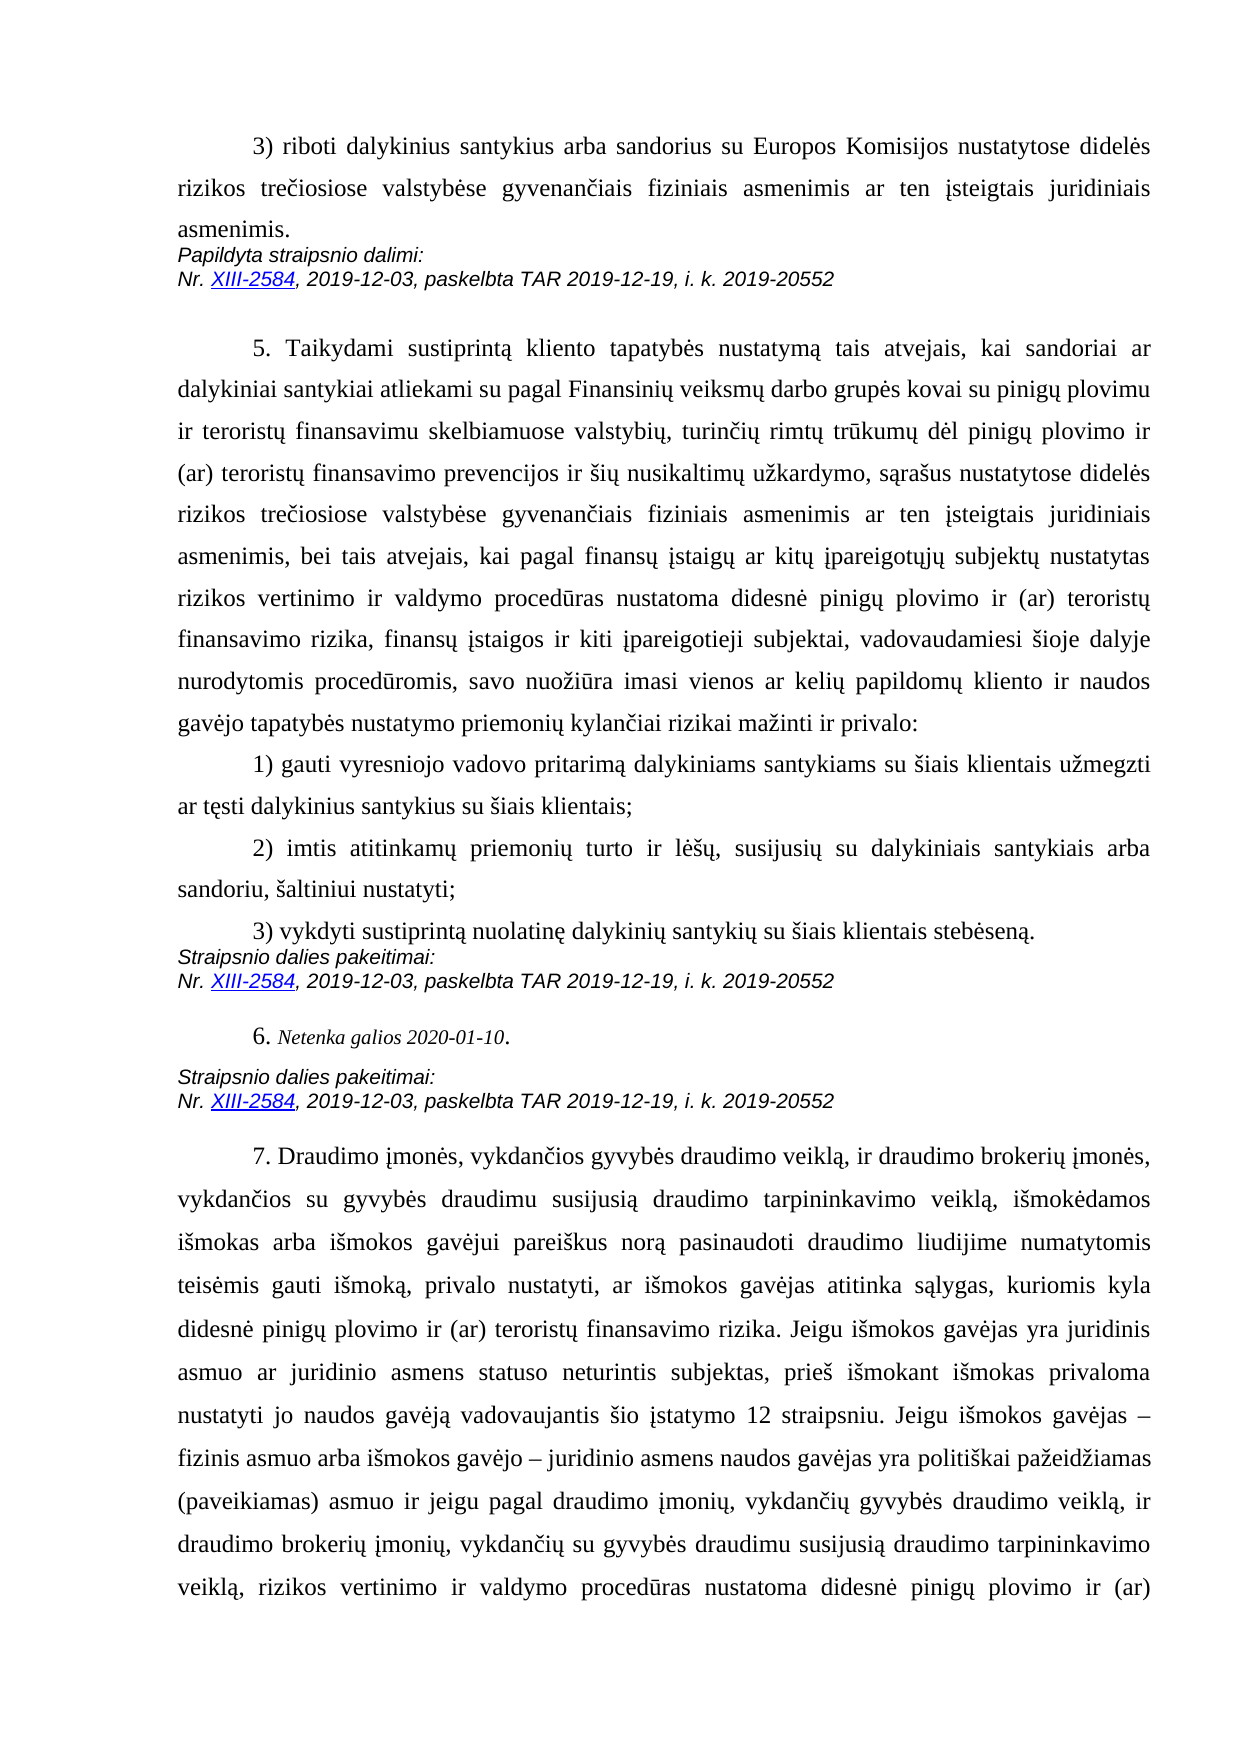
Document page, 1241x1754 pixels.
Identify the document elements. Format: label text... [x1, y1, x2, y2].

text 6. Netenka galios 2020-01-10. [177, 1021, 1152, 1050]
text Papildyta straipsnio dalimi: [177, 243, 1152, 267]
text Nr. XIII-2584, 2019-12-03, paskelbta TAR 2019-12-19, i. k. 2019-20552 [177, 267, 1152, 291]
text 1) gauti vyresniojo vadovo pritarimą dalykiniams santykiams su šiais klientais užmegzti ar tęsti dalykinius santykius su šiais klientais; [177, 736, 1152, 820]
text 7. Draudimo įmonės, vykdančios gyvybės draudimo veiklą, ir draudimo brokerių įmonės, vykdančios su gyvybės draudimu susijusią draudimo tarpininkavimo veiklą, išmokėdamos išmokas arba išmokos gavėjui pareiškus norą pasinaudoti draudimo liudijime numatytomis teisėmis gauti išmoką, privalo nustatyti, ar išmokos gavėjas atitinka sąlygas, kuriomis kyla didesnė pinigų plovimo ir (ar) teroristų finansavimo rizika. Jeigu išmokos gavėjas yra juridinis asmuo ar juridinio asmens statuso neturintis subjektas, prieš išmokant išmokas privaloma nustatyti jo naudos gavėją vadovaujantis šio įstatymo 12 straipsniu. Jeigu išmokos gavėjas – fizinis asmuo arba išmokos gavėjo – juridinio asmens naudos gavėjas yra politiškai pažeidžiamas (paveikiamas) asmuo ir jeigu pagal draudimo įmonių, vykdančių gyvybės draudimo veiklą, ir draudimo brokerių įmonių, vykdančių su gyvybės draudimu susijusią draudimo tarpininkavimo veiklą, rizikos vertinimo ir valdymo procedūras nustatoma didesnė pinigų plovimo ir (ar) [177, 1141, 1152, 1601]
text 2) imtis atitinkamų priemonių turto ir lėšų, susijusių su dalykiniais santykiais arba sandoriu, šaltiniui nustatyti; [177, 820, 1152, 903]
text Straipsnio dalies pakeitimai: [177, 945, 1152, 969]
text Nr. XIII-2584, 2019-12-03, paskelbta TAR 2019-12-19, i. k. 2019-20552 [177, 969, 1152, 993]
text Nr. XIII-2584, 2019-12-03, paskelbta TAR 2019-12-19, i. k. 2019-20552 [177, 1088, 1152, 1112]
text Straipsnio dalies pakeitimai: [177, 1064, 1152, 1088]
text 3) vykdyti sustiprintą nuolatinę dalykinių santykių su šiais klientais stebėseną. [177, 903, 1152, 945]
text 3) riboti dalykinius santykius arba sandorius su Europos Komisijos nustatytose didelės rizikos trečiosiose valstybėse gyvenančiais fiziniais asmenimis ar ten įsteigtais juridiniais asmenimis. [177, 118, 1152, 243]
text 5. Taikydami sustiprintą kliento tapatybės nustatymą tais atvejais, kai sandoriai ar dalykiniai santykiai atliekami su pagal Finansinių veiksmų darbo grupės kovai su pinigų plovimu ir teroristų finansavimu skelbiamuose valstybių, turinčių rimtų trūkumų dėl pinigų plovimo ir (ar) teroristų finansavimo prevencijos ir šių nusikaltimų užkardymo, sąrašus nustatytose didelės rizikos trečiosiose valstybėse gyvenančiais fiziniais asmenimis ar ten įsteigtais juridiniais asmenimis, bei tais atvejais, kai pagal finansų įstaigų ar kitų įpareigotųjų subjektų nustatytas rizikos vertinimo ir valdymo procedūras nustatoma didesnė pinigų plovimo ir (ar) teroristų finansavimo rizika, finansų įstaigos ir kiti įpareigotieji subjektai, vadovaudamiesi šioje dalyje nurodytomis procedūromis, savo nuožiūra imasi vienos ar kelių papildomų kliento ir naudos gavėjo tapatybės nustatymo priemonių kylančiai rizikai mažinti ir privalo: [177, 320, 1152, 736]
